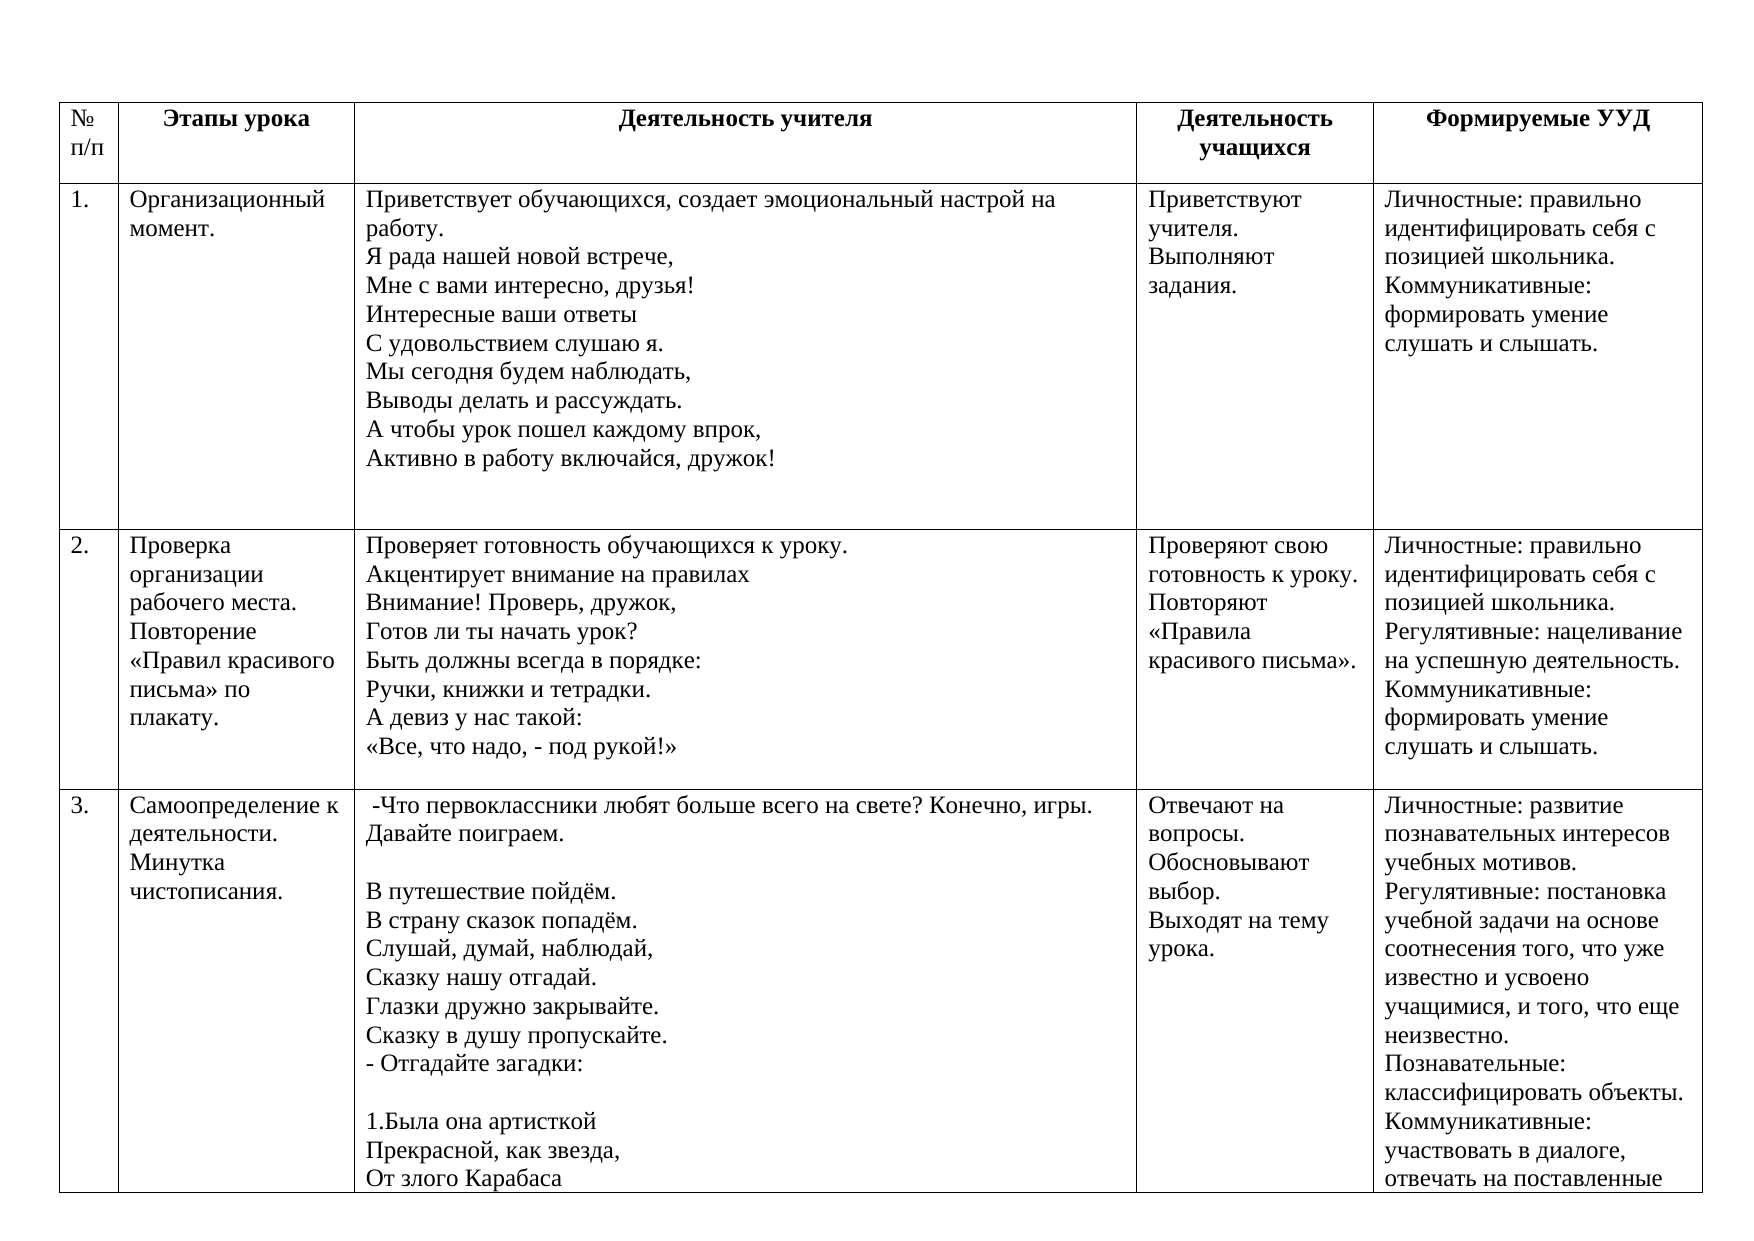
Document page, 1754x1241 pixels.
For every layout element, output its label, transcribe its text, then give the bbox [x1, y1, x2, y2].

table_cell Приветствует обучающихся, создает эмоциональный настрой на работу. Я рада нашей новой встрече, Мне с вами интересно, друзья! Интересные ваши ответы С удовольствием слушаю я. Мы сегодня будем наблюдать, Выводы делать и рассуждать. А чтобы урок пошел каждому впрок, Активно в работу включайся, дружок! [355, 184, 1136, 529]
table_header Формируемые УУД [1374, 103, 1702, 183]
table_cell Проверяет готовность обучающихся к уроку. Акцентирует внимание на правилах Внимание! Проверь, дружок, Готов ли ты начать урок? Быть должны всегда в порядке: Ручки, книжки и тетрадки. А девиз у нас такой: «Все, что надо, - под рукой!» [355, 530, 1136, 789]
table_cell 2. [60, 530, 118, 789]
table_cell Личностные: правильно идентифицировать себя с позицией школьника. Коммуникативные: формировать умение слушать и слышать. [1374, 184, 1702, 529]
table_cell Приветствуют учителя. Выполняют задания. [1137, 184, 1373, 529]
table_cell Проверяют свою готовность к уроку. Повторяют «Правила красивого письма». [1137, 530, 1373, 789]
table_header Этапы урока [119, 103, 354, 183]
table_header Деятельность учащихся [1137, 103, 1373, 183]
table_cell 1. [60, 184, 118, 529]
table_cell Личностные: развитие познавательных интересов учебных мотивов. Регулятивные: постановка учебной задачи на основе соотнесения того, что уже известно и усвоено учащимися, и того, что еще неизвестно. Познавательные: классифицировать объекты. Коммуникативные: участвовать в диалоге, отвечать на поставленные [1374, 790, 1702, 1192]
table_cell 3. [60, 790, 118, 1192]
table_cell Самоопределение к деятельности. Минутка чистописания. [119, 790, 354, 1192]
table_cell Проверка организации рабочего места. Повторение «Правил красивого письма» по плакату. [119, 530, 354, 789]
table_cell Отвечают на вопросы. Обосновывают выбор. Выходят на тему урока. [1137, 790, 1373, 1192]
table_header Деятельность учителя [355, 103, 1136, 183]
table_header №п/п [60, 103, 118, 183]
table_cell Личностные: правильно идентифицировать себя с позицией школьника. Регулятивные: нацеливание на успешную деятельность. Коммуникативные: формировать умение слушать и слышать. [1374, 530, 1702, 789]
table_cell Организационный момент. [119, 184, 354, 529]
